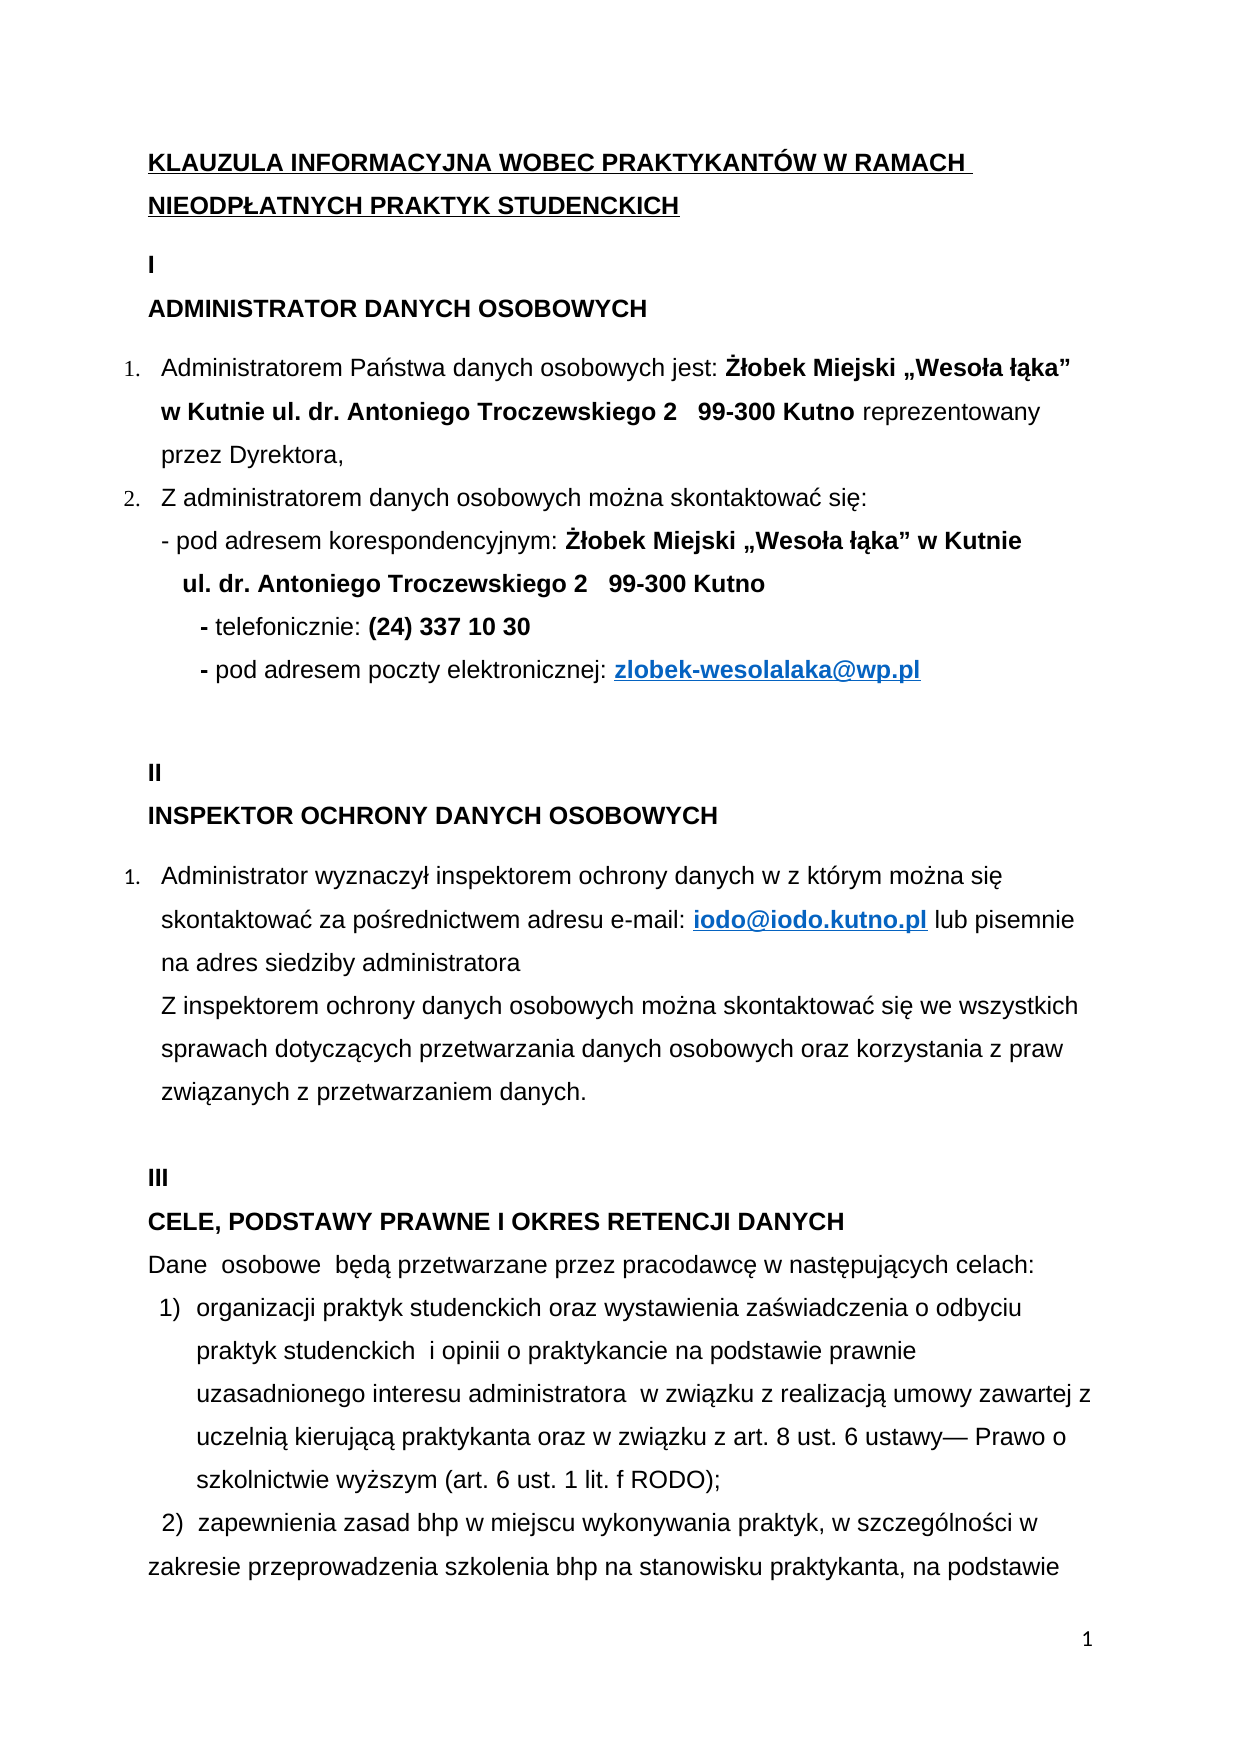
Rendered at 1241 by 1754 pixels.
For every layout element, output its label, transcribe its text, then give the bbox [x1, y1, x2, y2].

list Administratorem Państwa danych osobowych jest: Żłobek Miejski „Wesoła łąka” w Kutnie ul. dr. Antoniego Troczewskiego 2 99-300 Kutno reprezentowany przez Dyrektora, [123, 353, 1093, 468]
text - pod adresem korespondencyjnym: Żłobek Miejski „Wesoła łąka” w Kutnie [161, 526, 1093, 555]
text - telefonicznie: (24) 337 10 30 [200, 612, 1093, 641]
text CELE, PODSTAWY PRAWNE I OKRES RETENCJI DANYCH [148, 1207, 1093, 1235]
list Administrator wyznaczył inspektorem ochrony danych w z którym można się skontaktować za pośrednictwem adresu e-mail: iodo@iodo.kutno.pl lub pisemnie na adres siedziby administratora Z inspektorem ochrony danych osobowych można skontaktować się we wszystkich sprawach dotyczących przetwarzania danych osobowych oraz korzystania z praw związanych z przetwarzaniem danych. [123, 861, 1093, 1106]
text 2) zapewnienia zasad bhp w miejscu wykonywania praktyk, w szczególności w zakresie przeprowadzenia szkolenia bhp na stanowisku praktykanta, na podstawie [148, 1508, 1093, 1580]
text II INSPEKTOR OCHRONY DANYCH OSOBOWYCH [148, 758, 1093, 830]
text ul. dr. Antoniego Troczewskiego 2 99-300 Kutno [148, 569, 1093, 598]
text III [148, 1163, 1093, 1192]
text KLAUZULA INFORMACYJNA WOBEC PRAKTYKANTÓW W RAMACH NIEODPŁATNYCH PRAKTYK STUDENCKICH [148, 148, 1093, 219]
list Z administratorem danych osobowych można skontaktować się: [123, 483, 1093, 512]
text - pod adresem poczty elektronicznej: zlobek-wesolalaka@wp.pl [200, 655, 1093, 684]
text Dane osobowe będą przetwarzane przez pracodawcę w następujących celach: [148, 1250, 1093, 1278]
list organizacji praktyk studenckich oraz wystawienia zaświadczenia o odbyciu praktyk studenckich i opinii o praktykancie na podstawie prawnie uzasadnionego interesu administratora w związku z realizacją umowy zawartej z uczelnią kierującą praktykanta oraz w związku z art. 8 ust. 6 ustawy— Prawo o szkolnictwie wyższym (art. 6 ust. 1 lit. f RODO); [158, 1293, 1093, 1494]
text I ADMINISTRATOR DANYCH OSOBOWYCH [148, 251, 1093, 322]
